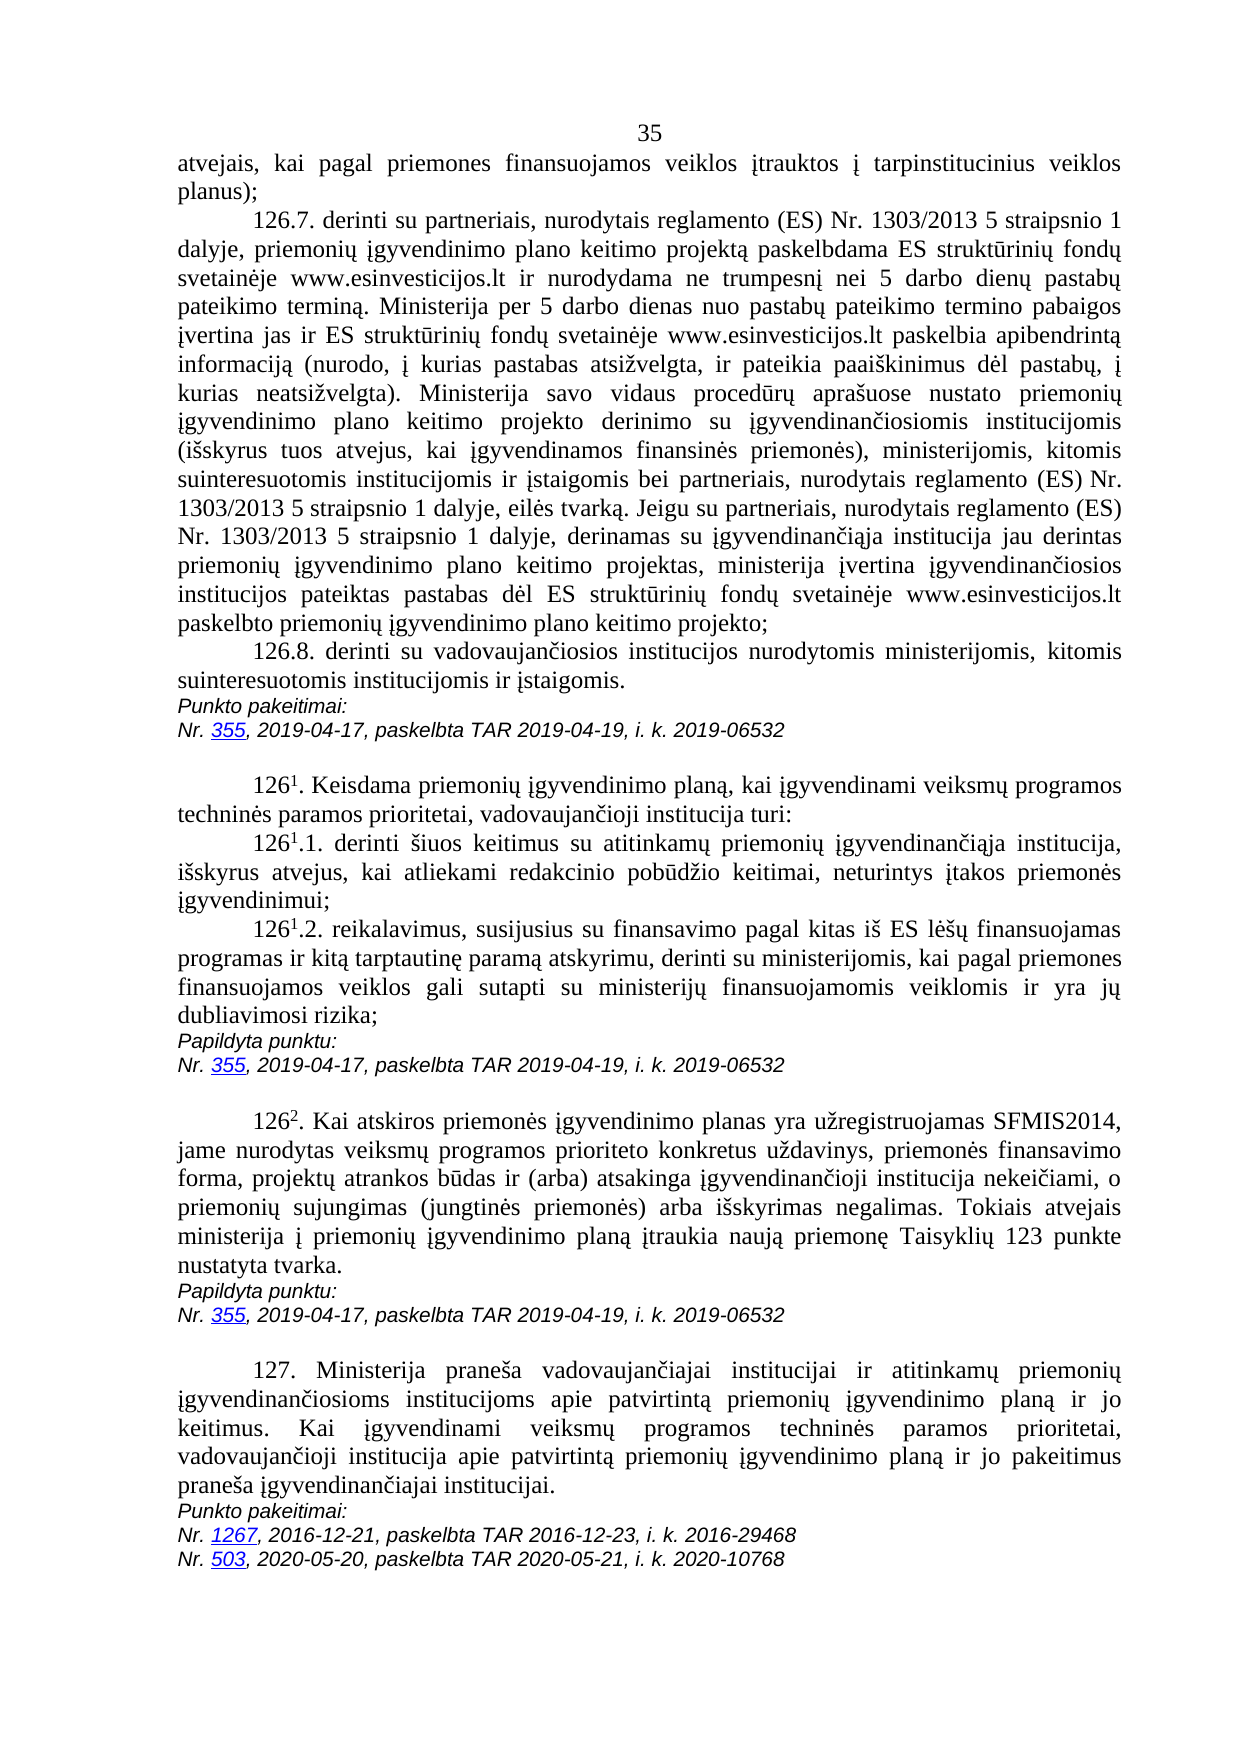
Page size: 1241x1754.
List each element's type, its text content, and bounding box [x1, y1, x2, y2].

text Nr. 503, 2020-05-20, paskelbta TAR 2020-05-21, i. k. 2020-10768 [177, 1547, 1122, 1571]
text Papildyta punktu: [177, 1029, 1122, 1053]
text 126.7. derinti su partneriais, nurodytais reglamento (ES) Nr. 1303/2013 5 straipsnio 1 dalyje, priemonių įgyvendinimo plano keitimo projektą paskelbdama ES struktūrinių fondų svetainėje www.esinvesticijos.lt ir nurodydama ne trumpesnį nei 5 darbo dienų pastabų pateikimo terminą. Ministerija per 5 darbo dienas nuo pastabų pateikimo termino pabaigos įvertina jas ir ES struktūrinių fondų svetainėje www.esinvesticijos.lt paskelbia apibendrintą informaciją (nurodo, į kurias pastabas atsižvelgta, ir pateikia paaiškinimus dėl pastabų, į kurias neatsižvelgta). Ministerija savo vidaus procedūrų aprašuose nustato priemonių įgyvendinimo plano keitimo projekto derinimo su įgyvendinančiosiomis institucijomis (išskyrus tuos atvejus, kai įgyvendinamos finansinės priemonės), ministerijomis, kitomis suinteresuotomis institucijomis ir įstaigomis bei partneriais, nurodytais reglamento (ES) Nr. 1303/2013 5 straipsnio 1 dalyje, eilės tvarką. Jeigu su partneriais, nurodytais reglamento (ES) Nr. 1303/2013 5 straipsnio 1 dalyje, derinamas su įgyvendinančiąja institucija jau derintas priemonių įgyvendinimo plano keitimo projektas, ministerija įvertina įgyvendinančiosios institucijos pateiktas pastabas dėl ES struktūrinių fondų svetainėje www.esinvesticijos.lt paskelbto priemonių įgyvendinimo plano keitimo projekto; [177, 205, 1122, 636]
text Nr. 355, 2019-04-17, paskelbta TAR 2019-04-19, i. k. 2019-06532 [177, 718, 1122, 742]
text 126.8. derinti su vadovaujančiosios institucijos nurodytomis ministerijomis, kitomis suinteresuotomis institucijomis ir įstaigomis. [177, 636, 1122, 694]
text Punkto pakeitimai: [177, 1499, 1122, 1523]
text 1262. Kai atskiros priemonės įgyvendinimo planas yra užregistruojamas SFMIS2014, jame nurodytas veiksmų programos prioriteto konkretus uždavinys, priemonės finansavimo forma, projektų atrankos būdas ir (arba) atsakinga įgyvendinančioji institucija nekeičiami, o priemonių sujungimas (jungtinės priemonės) arba išskyrimas negalimas. Tokiais atvejais ministerija į priemonių įgyvendinimo planą įtraukia naują priemonę Taisyklių 123 punkte nustatyta tvarka. [177, 1106, 1122, 1278]
text Nr. 355, 2019-04-17, paskelbta TAR 2019-04-19, i. k. 2019-06532 [177, 1302, 1122, 1326]
text 1261.1. derinti šiuos keitimus su atitinkamų priemonių įgyvendinančiąja institucija, išskyrus atvejus, kai atliekami redakcinio pobūdžio keitimai, neturintys įtakos priemonės įgyvendinimui; [177, 828, 1122, 914]
text 1261. Keisdama priemonių įgyvendinimo planą, kai įgyvendinami veiksmų programos techninės paramos prioritetai, vadovaujančioji institucija turi: [177, 771, 1122, 828]
text atvejais, kai pagal priemones finansuojamos veiklos įtrauktos į tarpinstitucinius veiklos planus); [177, 148, 1122, 205]
text Nr. 355, 2019-04-17, paskelbta TAR 2019-04-19, i. k. 2019-06532 [177, 1053, 1122, 1077]
text Nr. 1267, 2016-12-21, paskelbta TAR 2016-12-23, i. k. 2016-29468 [177, 1523, 1122, 1547]
text 1261.2. reikalavimus, susijusius su finansavimo pagal kitas iš ES lėšų finansuojamas programas ir kitą tarptautinę paramą atskyrimu, derinti su ministerijomis, kai pagal priemones finansuojamos veiklos gali sutapti su ministerijų finansuojamomis veiklomis ir yra jų dubliavimosi rizika; [177, 914, 1122, 1029]
text Papildyta punktu: [177, 1278, 1122, 1302]
text 127. Ministerija praneša vadovaujančiajai institucijai ir atitinkamų priemonių įgyvendinančiosioms institucijoms apie patvirtintą priemonių įgyvendinimo planą ir jo keitimus. Kai įgyvendinami veiksmų programos techninės paramos prioritetai, vadovaujančioji institucija apie patvirtintą priemonių įgyvendinimo planą ir jo pakeitimus praneša įgyvendinančiajai institucijai. [177, 1355, 1122, 1499]
text Punkto pakeitimai: [177, 694, 1122, 718]
